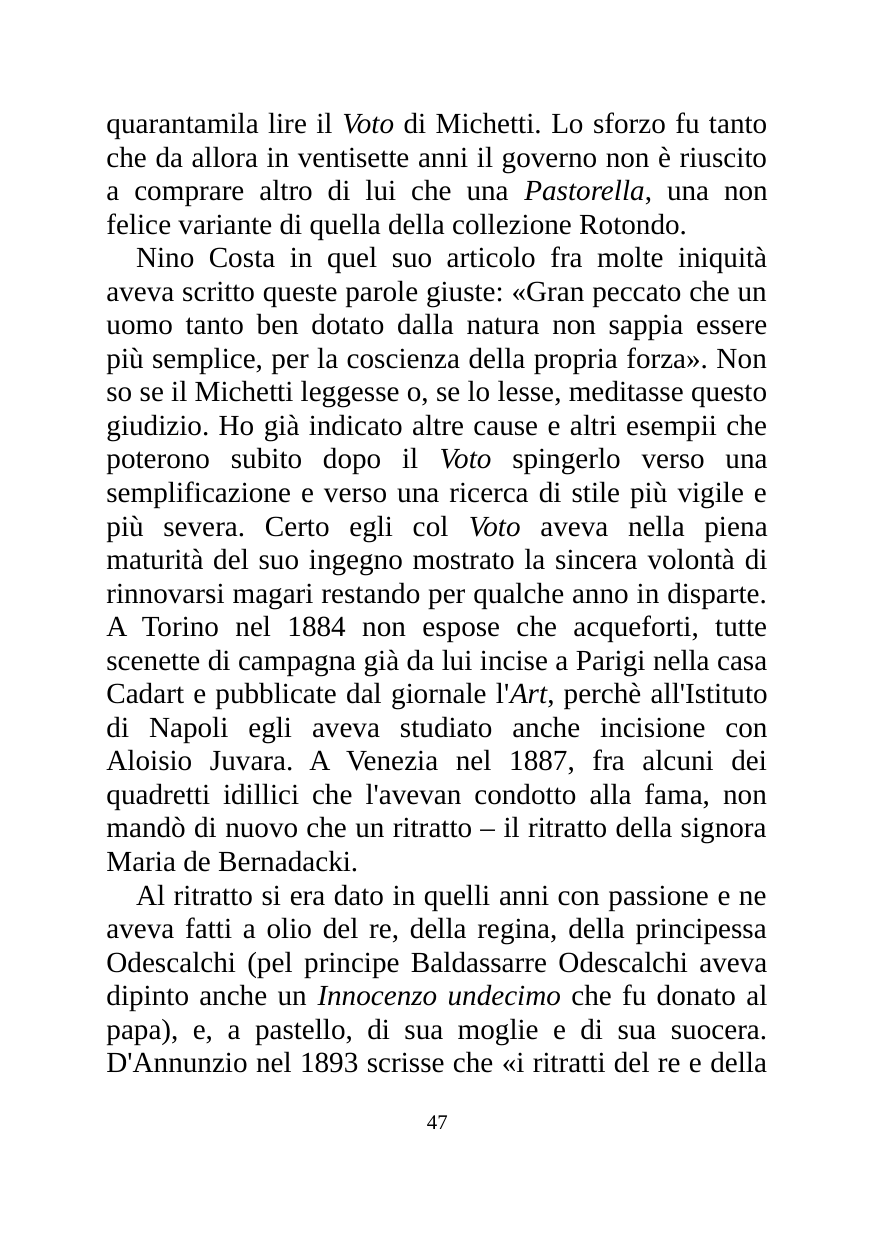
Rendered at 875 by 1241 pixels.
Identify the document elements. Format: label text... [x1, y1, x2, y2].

text quarantamila lire il Voto di Michetti. Lo sforzo fu tanto che da allora in ventisette anni il governo non è riuscito a comprare altro di lui che una Pastorella, una non felice variante di quella della collezione Rotondo. [106, 106, 768, 240]
text Al ritratto si era dato in quelli anni con passione e ne aveva fatti a olio del re, della regina, della principessa Odescalchi (pel principe Baldassarre Odescalchi aveva dipinto anche un Innocenzo undecimo che fu donato al papa), e, a pastello, di sua moglie e di sua suocera. D'Annunzio nel 1893 scrisse che «i ritratti del re e della [106, 878, 768, 1079]
text Nino Costa in quel suo articolo fra molte iniquità aveva scritto queste parole giuste: «Gran peccato che un uomo tanto ben dotato dalla natura non sappia essere più semplice, per la coscienza della propria forza». Non so se il Michetti leggesse o, se lo lesse, meditasse questo giudizio. Ho già indicato altre cause e altri esempii che poterono subito dopo il Voto spingerlo verso una semplificazione e verso una ricerca di stile più vigile e più severa. Certo egli col Voto aveva nella piena maturità del suo ingegno mostrato la sincera volontà di rinnovarsi magari restando per qualche anno in disparte. A Torino nel 1884 non espose che acqueforti, tutte scenette di campagna già da lui incise a Parigi nella casa Cadart e pubblicate dal giornale l'Art, perchè all'Istituto di Napoli egli aveva studiato anche incisione con Aloisio Juvara. A Venezia nel 1887, fra alcuni dei quadretti idillici che l'avevan condotto alla fama, non mandò di nuovo che un ritratto – il ritratto della signora Maria de Bernadacki. [106, 240, 768, 878]
